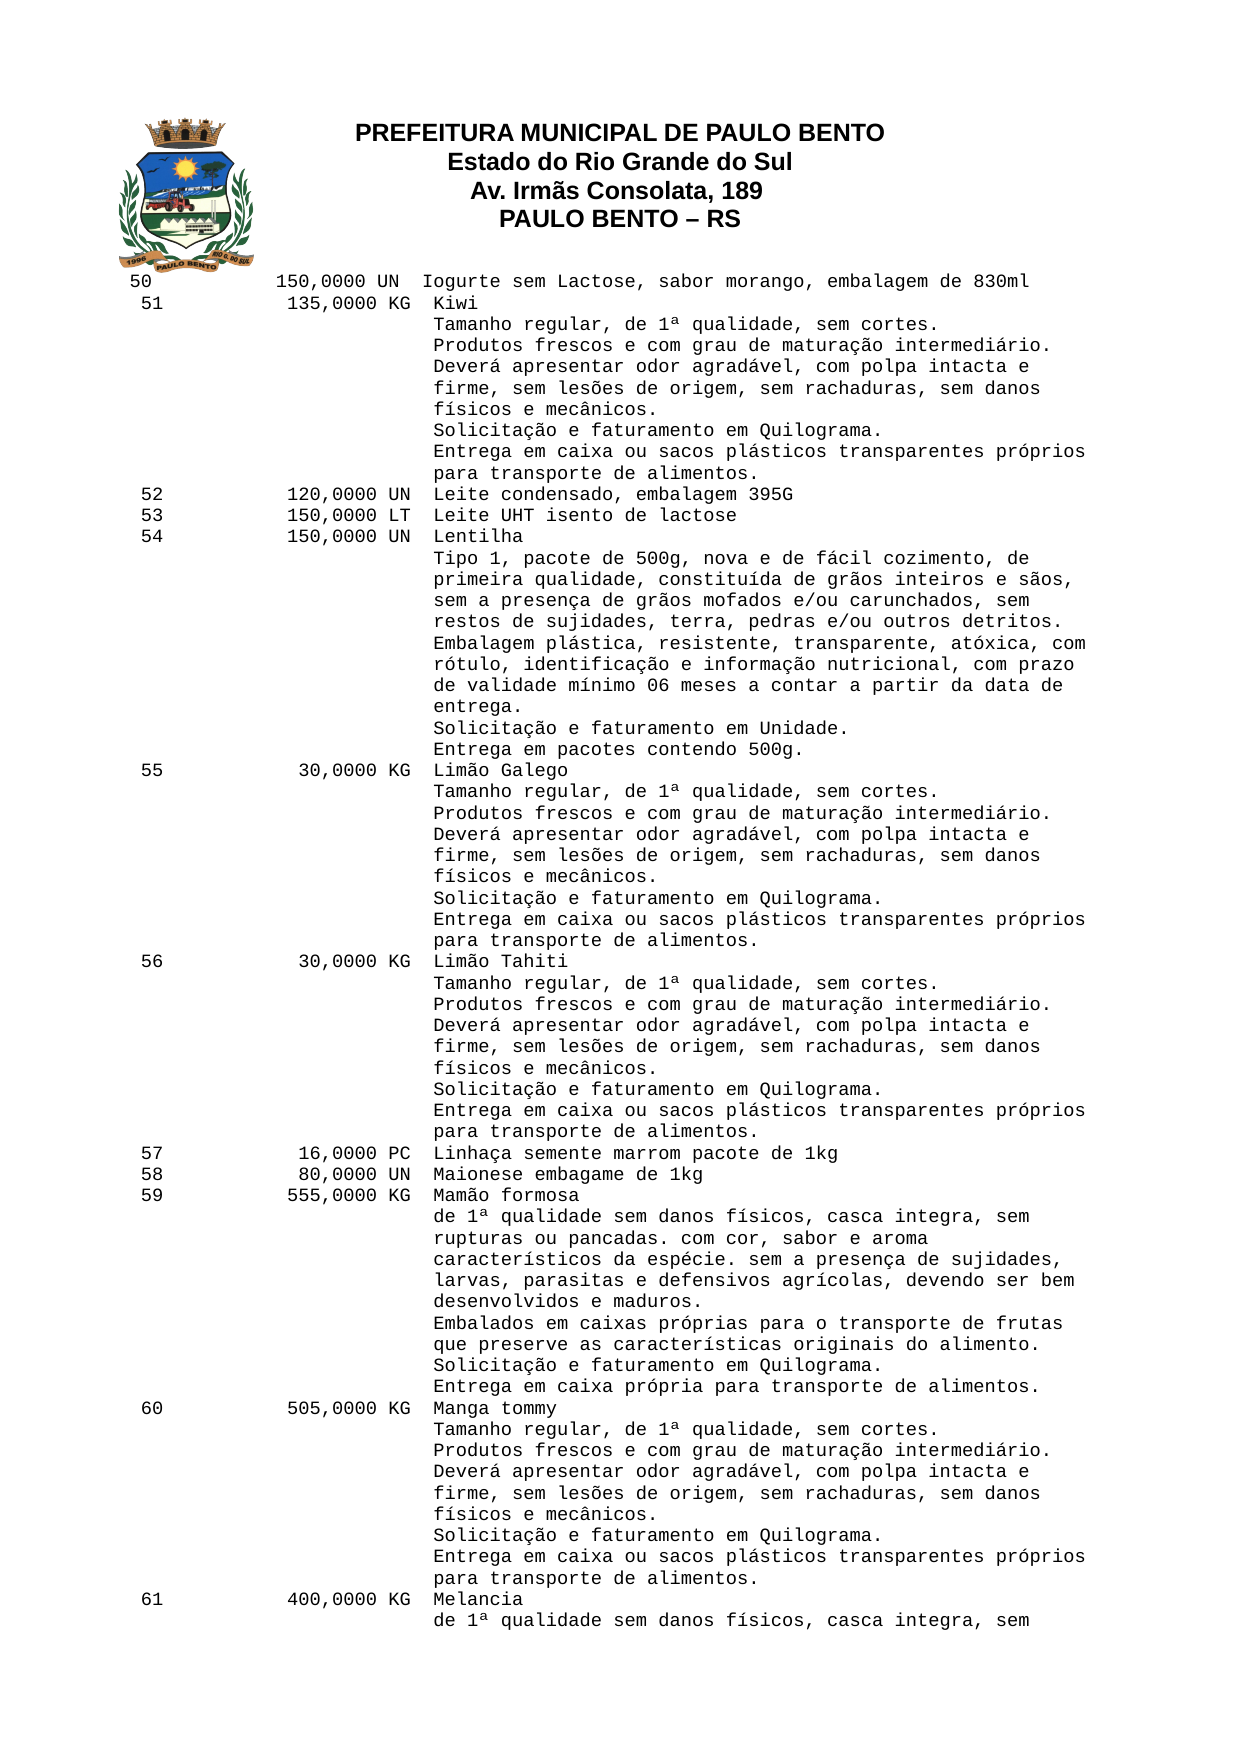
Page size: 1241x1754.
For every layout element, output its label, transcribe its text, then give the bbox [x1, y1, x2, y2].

text 50 150,0000 UN Iogurte sem Lactose, sabor morango, embalagem de 830ml 51 135,0000 KG Kiwi Tamanho regular, de 1ª qualidade, sem cortes. Produtos frescos e com grau de maturação intermediário. Deverá apresentar odor agradável, com polpa intacta e firme, sem lesões de origem, sem rachaduras, sem danos físicos e mecânicos. Solicitação e faturamento em Quilograma. Entrega em caixa ou sacos plásticos transparentes próprios para transporte de alimentos. 52 120,0000 UN Leite condensado, embalagem 395G 53 150,0000 LT Leite UHT isento de lactose 54 150,0000 UN Lentilha Tipo 1, pacote de 500g, nova e de fácil cozimento, de primeira qualidade, constituída de grãos inteiros e sãos, sem a presença de grãos mofados e/ou carunchados, sem restos de sujidades, terra, pedras e/ou outros detritos. Embalagem plástica, resistente, transparente, atóxica, com rótulo, identificação e informação nutricional, com prazo de validade mínimo 06 meses a contar a partir da data de entrega. Solicitação e faturamento em Unidade. Entrega em pacotes contendo 500g. 55 30,0000 KG Limão Galego Tamanho regular, de 1ª qualidade, sem cortes. Produtos frescos e com grau de maturação intermediário. Deverá apresentar odor agradável, com polpa intacta e firme, sem lesões de origem, sem rachaduras, sem danos físicos e mecânicos. Solicitação e faturamento em Quilograma. Entrega em caixa ou sacos plásticos transparentes próprios para transporte de alimentos. 56 30,0000 KG Limão Tahiti Tamanho regular, de 1ª qualidade, sem cortes. Produtos frescos e com grau de maturação intermediário. Deverá apresentar odor agradável, com polpa intacta e firme, sem lesões de origem, sem rachaduras, sem danos físicos e mecânicos. Solicitação e faturamento em Quilograma. Entrega em caixa ou sacos plásticos transparentes próprios para transporte de alimentos. 57 16,0000 PC Linhaça semente marrom pacote de 1kg 58 80,0000 UN Maionese embagame de 1kg 59 555,0000 KG Mamão formosa de 1ª qualidade sem danos físicos, casca integra, sem rupturas ou pancadas. com cor, sabor e aroma característicos da espécie. sem a presença de sujidades, larvas, parasitas e defensivos agrícolas, devendo ser bem desenvolvidos e maduros. Embalados em caixas próprias para o transporte de frutas que preserve as características originais do alimento. Solicitação e faturamento em Quilograma. Entrega em caixa própria para transporte de alimentos. 60 505,0000 KG Manga tommy Tamanho regular, de 1ª qualidade, sem cortes. Produtos frescos e com grau de maturação intermediário. Deverá apresentar odor agradável, com polpa intacta e firme, sem lesões de origem, sem rachaduras, sem danos físicos e mecânicos. Solicitação e faturamento em Quilograma. Entrega em caixa ou sacos plásticos transparentes próprios para transporte de alimentos. 61 400,0000 KG Melancia de 1ª qualidade sem danos físicos, casca integra, sem [118, 263, 1122, 1632]
picture [118, 117, 254, 273]
